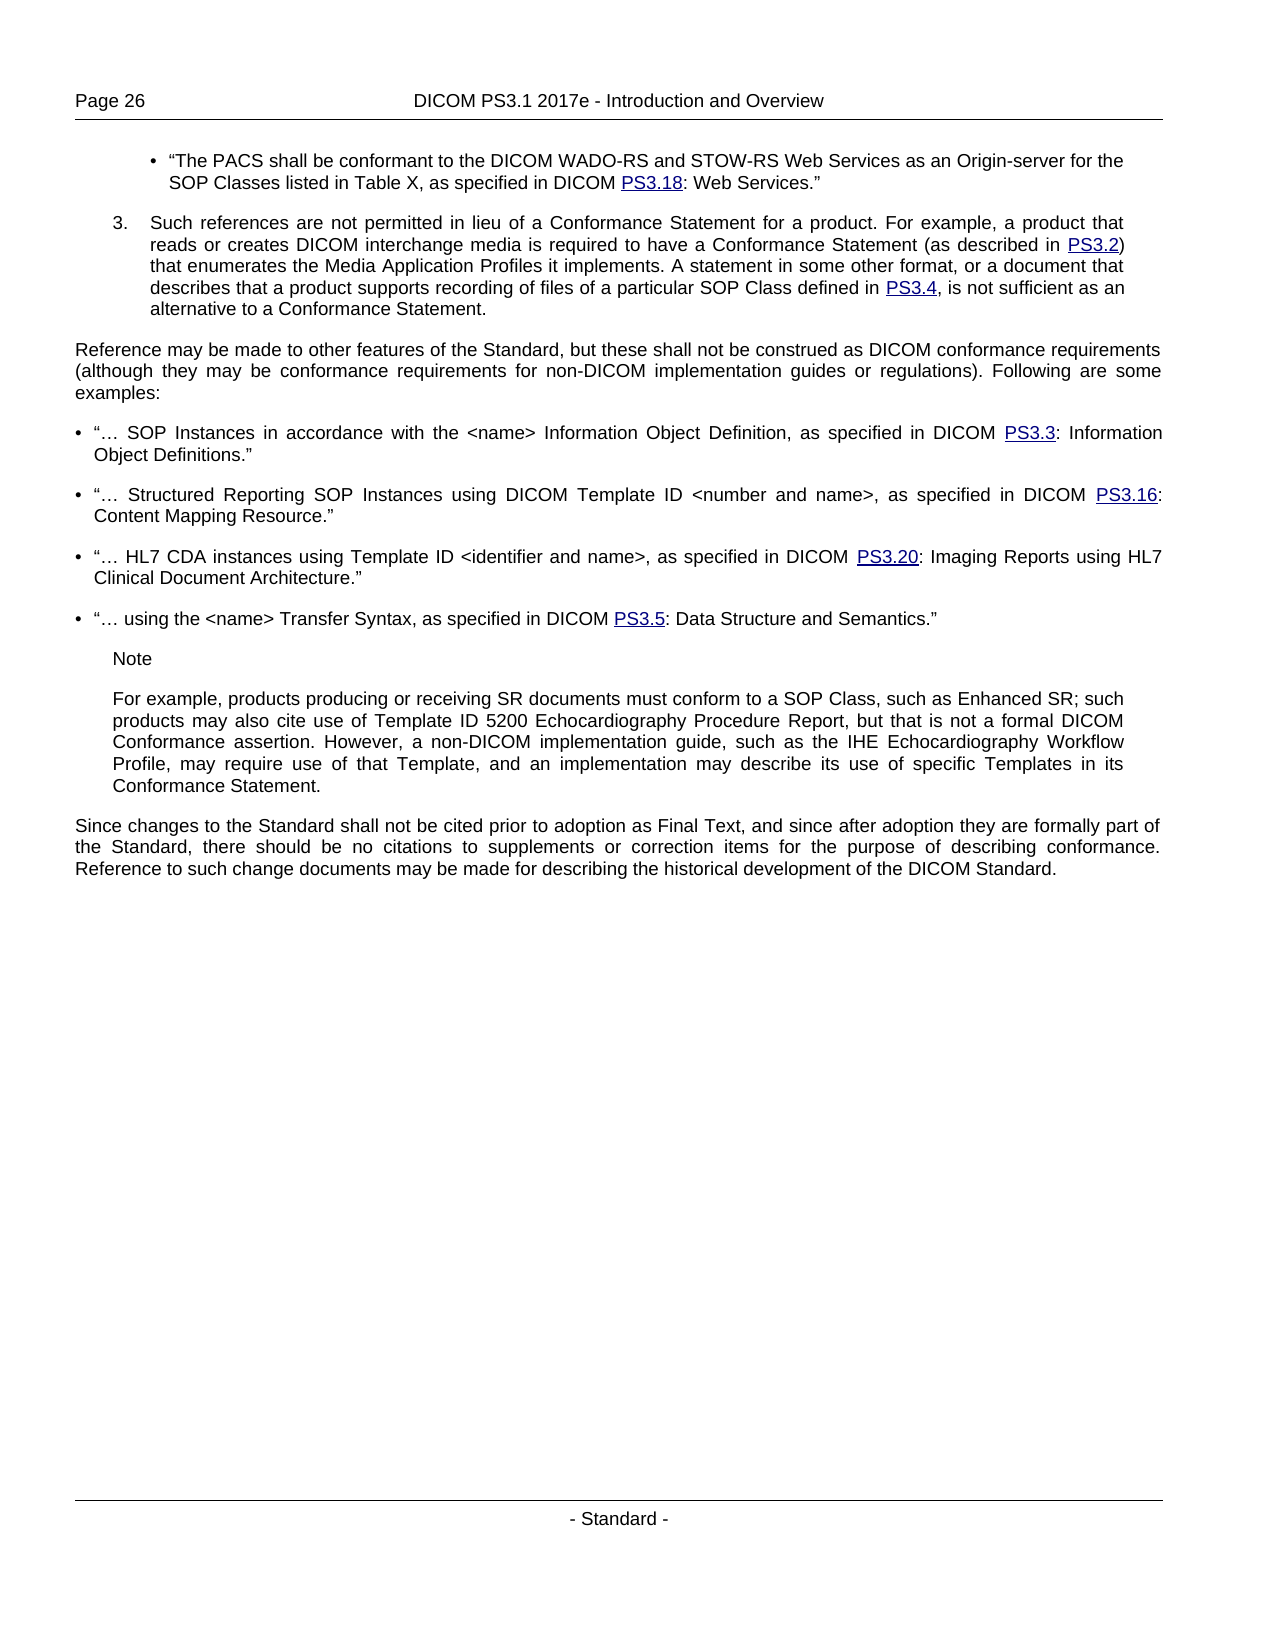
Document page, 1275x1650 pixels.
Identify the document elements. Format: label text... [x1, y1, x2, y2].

text For example, products producing or receiving SR documents must conform to a SOP Class, such as Enhanced SR; such products may also cite use of Template ID 5200 Echocardiography Procedure Report, but that is not a formal DICOM Conformance assertion. However, a non-DICOM implementation guide, such as the IHE Echocardiography Workflow Profile, may require use of that Template, and an implementation may describe its use of specific Templates in its Conformance Statement. [112, 688, 1125, 796]
list “The PACS shall be conformant to the DICOM WADO-RS and STOW-RS Web Services as an Origin-server for the SOP Classes listed in Table X, as specified in DICOM PS3.18: Web Services.” [150, 150, 1125, 193]
list “… Structured Reporting SOP Instances using DICOM Template ID <number and name>, as specified in DICOM PS3.16: Content Mapping Resource.” [75, 484, 1162, 527]
list “… HL7 CDA instances using Template ID <identifier and name>, as specified in DICOM PS3.20: Imaging Reports using HL7 Clinical Document Architecture.” [75, 546, 1162, 589]
list Such references are not permitted in lieu of a Conformance Statement for a product. For example, a product that reads or creates DICOM interchange media is required to have a Conformance Statement (as described in PS3.2) that enumerates the Media Application Profiles it implements. A statement in some other format, or a document that describes that a product supports recording of files of a particular SOP Class defined in PS3.4, is not sufficient as an alternative to a Conformance Statement. [112, 212, 1125, 320]
list “… using the <name> Transfer Syntax, as specified in DICOM PS3.5: Data Structure and Semantics.” [75, 607, 1162, 629]
text Note [112, 648, 1125, 669]
text Reference may be made to other features of the Standard, but these shall not be construed as DICOM conformance requirements (although they may be conformance requirements for non-DICOM implementation guides or regulations). Following are some examples: [75, 338, 1162, 403]
list “… SOP Instances in accordance with the <name> Information Object Definition, as specified in DICOM PS3.3: Information Object Definitions.” [75, 422, 1162, 465]
text Since changes to the Standard shall not be cited prior to adoption as Final Text, and since after adoption they are formally part of the Standard, there should be no citations to supplements or correction items for the purpose of describing conformance. Reference to such change documents may be made for describing the historical development of the DICOM Standard. [75, 815, 1162, 879]
